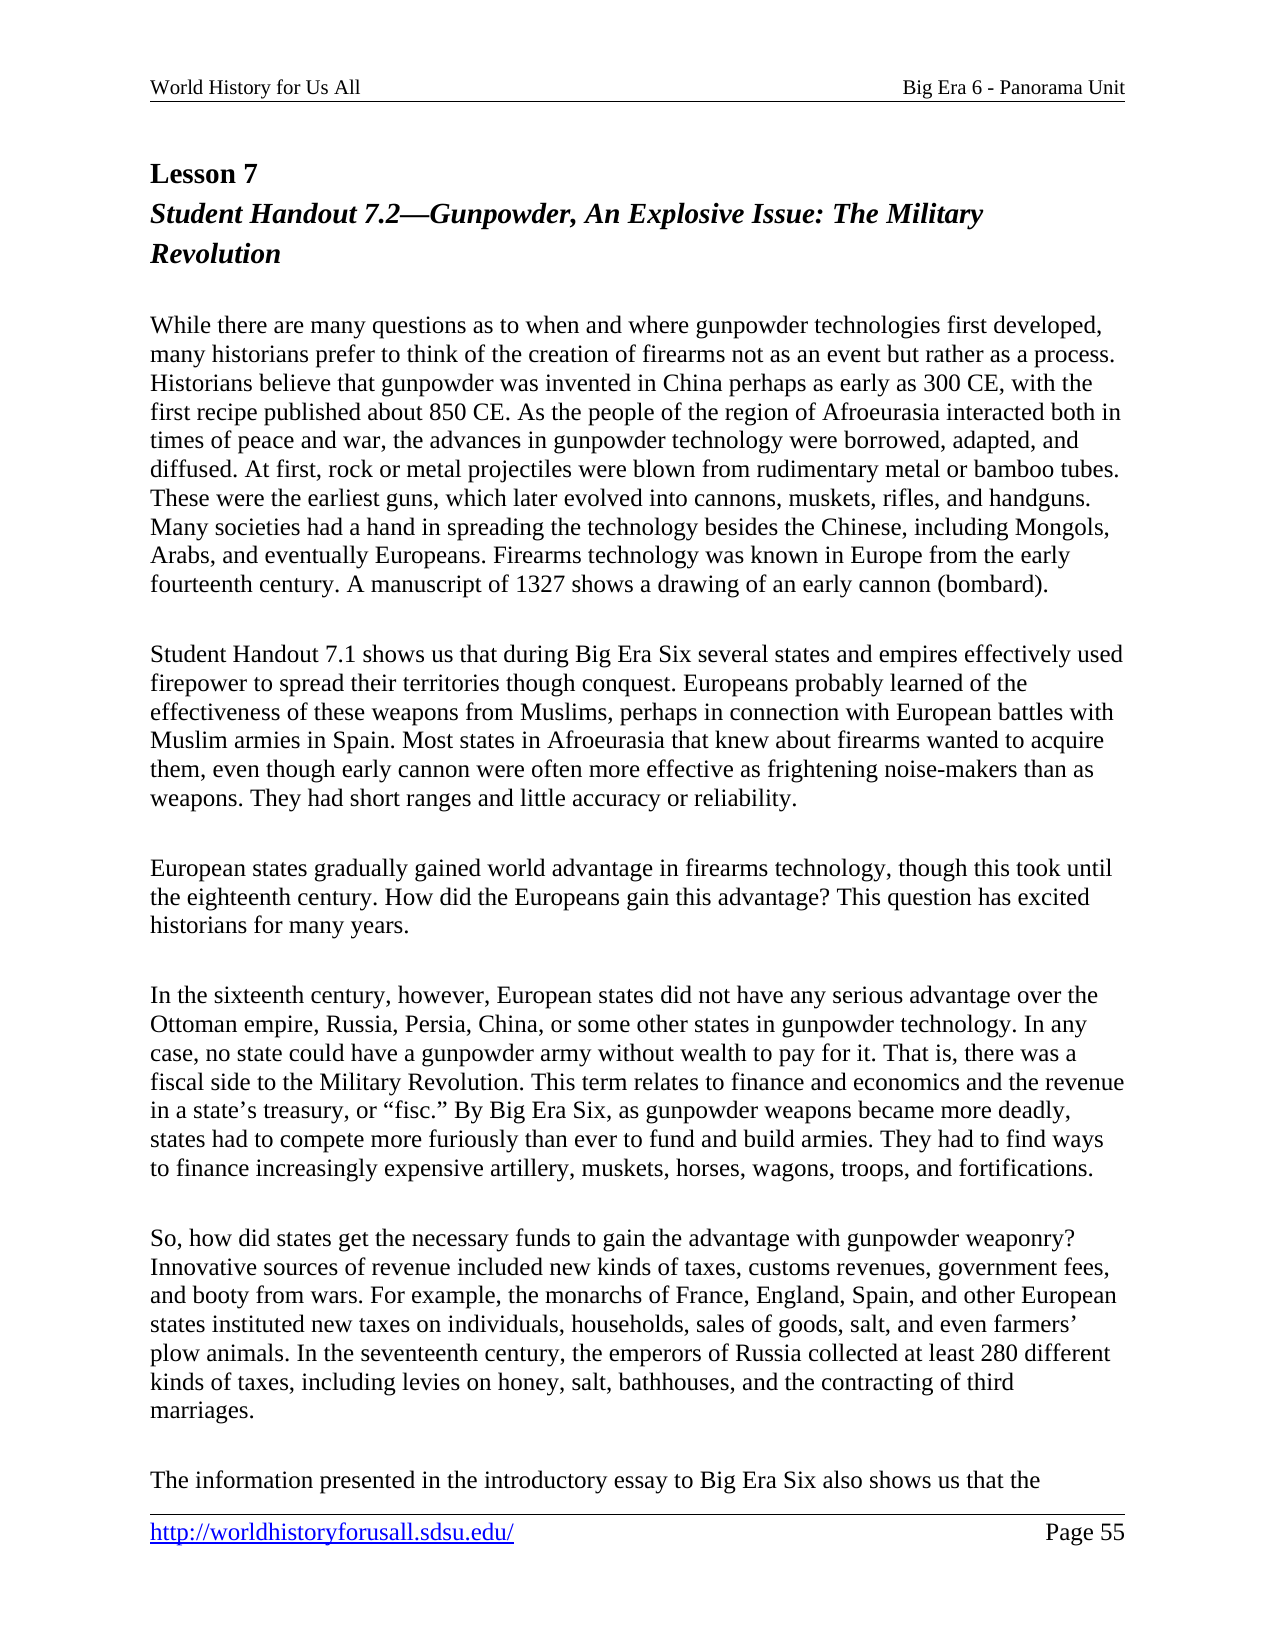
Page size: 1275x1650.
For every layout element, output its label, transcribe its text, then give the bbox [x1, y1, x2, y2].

text European states gradually gained world advantage in firearms technology, though this took until the eighteenth century. How did the Europeans gain this advantage? This question has excited historians for many years. [150, 853, 1125, 939]
text Lesson 7 [150, 156, 1125, 190]
text Revolution [150, 236, 1125, 269]
text Student Handout 7.1 shows us that during Big Era Six several states and empires effectively used firepower to spread their territories though conquest. Europeans probably learned of the effectiveness of these weapons from Muslims, perhaps in connection with European battles with Muslim armies in Spain. Most states in Afroeurasia that knew about firearms wanted to acquire them, even though early cannon were often more effective as frightening noise-makers than as weapons. They had short ranges and little accuracy or reliability. [150, 639, 1125, 812]
text While there are many questions as to when and where gunpowder technologies first developed, many historians prefer to think of the creation of firearms not as an event but rather as a process. Historians believe that gunpowder was invented in China perhaps as early as 300 CE, with the first recipe published about 850 CE. As the people of the region of Afroeurasia interacted both in times of peace and war, the advances in gunpowder technology were borrowed, adapted, and diffused. At first, rock or metal projectiles were blown from rudimentary metal or bamboo tubes. These were the earliest guns, which later evolved into cannons, muskets, rifles, and handguns. Many societies had a hand in spreading the technology besides the Chinese, including Mongols, Arabs, and eventually Europeans. Firearms technology was known in Europe from the early fourteenth century. A manuscript of 1327 shows a drawing of an early cannon (bombard). [150, 311, 1125, 598]
text The information presented in the introductory essay to Big Era Six also shows us that the [150, 1466, 1125, 1494]
text Student Handout 7.2—Gunpowder, An Explosive Issue: The Military [150, 196, 1125, 229]
text In the sixteenth century, however, European states did not have any serious advantage over the Ottoman empire, Russia, Persia, China, or some other states in gunpowder technology. In any case, no state could have a gunpowder army without wealth to pay for it. That is, there was a fiscal side to the Military Revolution. This term relates to finance and economics and the revenue in a state’s treasury, or “fisc.” By Big Era Six, as gunpowder weapons became more deadly, states had to compete more furiously than ever to fund and build armies. They had to find ways to finance increasingly expensive artillery, muskets, horses, wagons, troops, and fortifications. [150, 981, 1125, 1182]
text So, how did states get the necessary funds to gain the advantage with gunpowder weaponry? Innovative sources of revenue included new kinds of taxes, customs revenues, government fees, and booty from wars. For example, the monarchs of France, England, Spain, and other European states instituted new taxes on individuals, households, sales of goods, salt, and even farmers’ plow animals. In the seventeenth century, the emperors of Russia collected at least 280 different kinds of taxes, including levies on honey, salt, bathhouses, and the contracting of third marriages. [150, 1223, 1125, 1424]
